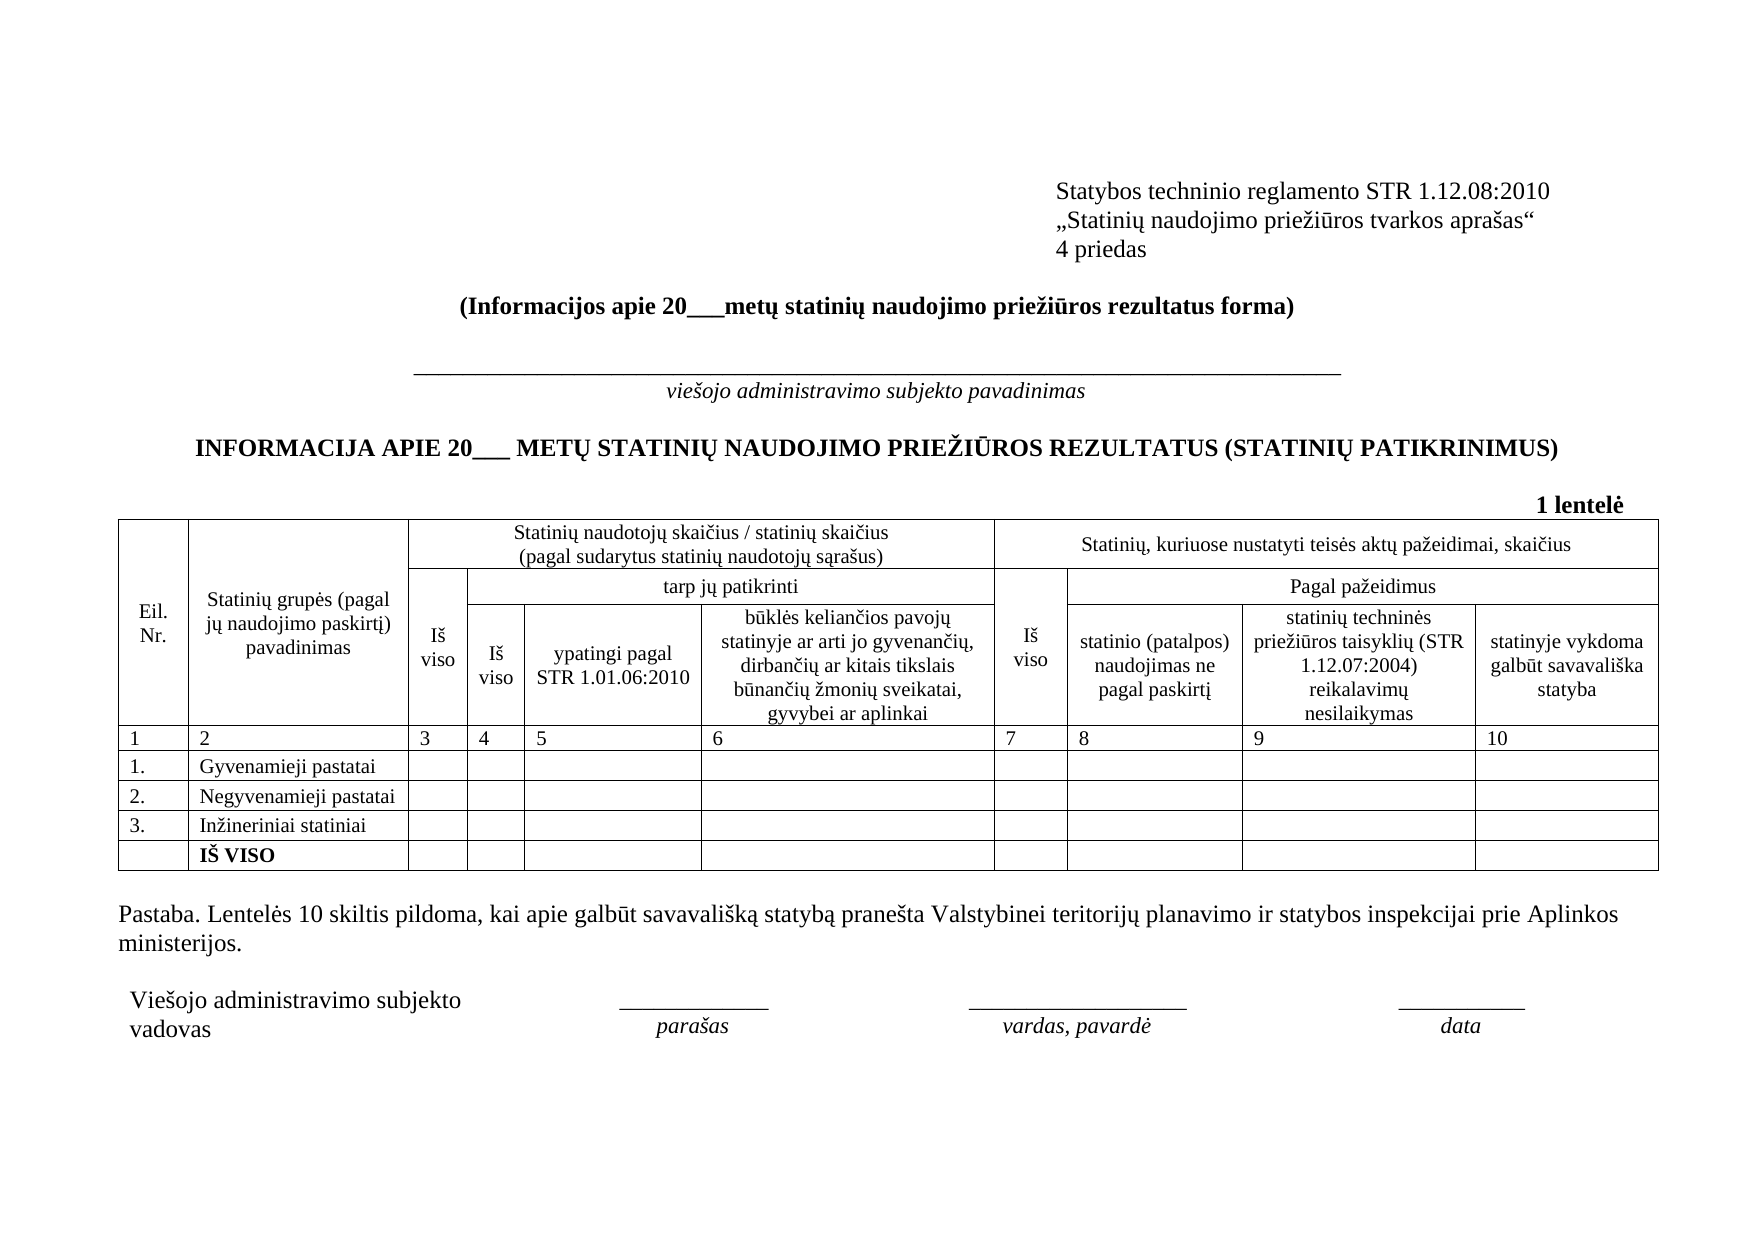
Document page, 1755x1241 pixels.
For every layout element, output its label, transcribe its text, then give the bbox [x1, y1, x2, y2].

table_cell [468, 811, 524, 840]
table_cell [525, 811, 701, 840]
table_cell 2. [119, 781, 188, 810]
table_cell [525, 781, 701, 810]
table_cell [995, 841, 1067, 869]
table_cell 9 [1243, 726, 1475, 750]
table_cell [702, 811, 994, 840]
text _ [118, 349, 1636, 378]
table_header ___________________ vardas, pavardė [886, 986, 1270, 1043]
table_cell 8 [1068, 726, 1242, 750]
table_cell [468, 751, 524, 780]
table_cell [409, 811, 467, 840]
table_cell statinyje vykdoma galbūt savavališka statyba [1476, 605, 1658, 725]
table_cell [409, 841, 467, 869]
table_cell statinių techninės priežiūros taisyklių (STR 1.12.07:2004) reikalavimų nesilaikymas [1243, 605, 1475, 725]
table_cell IŠ VISO [189, 841, 408, 869]
text 1 lentelė [118, 490, 1636, 519]
table_cell 2 [189, 726, 408, 750]
table_cell [119, 841, 188, 869]
table_cell 1 [119, 726, 188, 750]
table_cell [1243, 781, 1475, 810]
table_cell Gyvenamieji pastatai [189, 751, 408, 780]
table_cell Pagal pažeidimus [1068, 569, 1658, 604]
table_header Viešojo administravimo subjekto vadovas [118, 986, 502, 1043]
table_cell [702, 841, 994, 869]
table_cell 10 [1476, 726, 1658, 750]
table_cell [1243, 841, 1475, 869]
table_cell [995, 811, 1067, 840]
text viešojo administravimo subjekto pavadinimas [118, 378, 1636, 404]
table_cell [409, 781, 467, 810]
text Statybos techninio reglamento STR 1.12.08:2010 „Statinių naudojimo priežiūros tvarkos aprašas“ [1056, 176, 1636, 234]
table_cell ypatingi pagal STR 1.01.06:2010 [525, 605, 701, 725]
text 4 priedas [1056, 234, 1636, 263]
text INFORMACIJA APIE 20___ METŲ STATINIŲ NAUDOJIMO PRIEŽIŪROS REZULTATUS (STATINIŲ PATIKRINIMUS) [118, 433, 1636, 461]
table_cell [525, 751, 701, 780]
table_cell [1476, 811, 1658, 840]
table_header Statinių naudotojų skaičius / statinių skaičius (pagal sudarytus statinių naudotojų sąrašus) [409, 520, 994, 568]
table_cell [468, 781, 524, 810]
table_cell 3 [409, 726, 467, 750]
table_header _____________ parašas [502, 986, 886, 1043]
table_cell [525, 841, 701, 869]
table_header ___________ data [1270, 986, 1653, 1043]
table_cell tarp jų patikrinti [468, 569, 994, 604]
table_cell 5 [525, 726, 701, 750]
table_cell Inžineriniai statiniai [189, 811, 408, 840]
table_cell [995, 751, 1067, 780]
table_cell [702, 751, 994, 780]
table_cell [1068, 781, 1242, 810]
table_cell [409, 751, 467, 780]
table_cell 1. [119, 751, 188, 780]
table_cell Negyvenamieji pastatai [189, 781, 408, 810]
table_cell [1476, 781, 1658, 810]
table_header Eil. Nr. [119, 520, 188, 725]
table_cell 3. [119, 811, 188, 840]
table_header Statinių, kuriuose nustatyti teisės aktų pažeidimai, skaičius [995, 520, 1658, 568]
table_cell [468, 841, 524, 869]
table_cell [1068, 811, 1242, 840]
table_cell [1243, 811, 1475, 840]
table_cell [1068, 841, 1242, 869]
text (Informacijos apie 20___metų statinių naudojimo priežiūros rezultatus forma) [118, 291, 1636, 320]
table_cell 6 [702, 726, 994, 750]
table_cell 4 [468, 726, 524, 750]
table_cell Iš viso [409, 569, 467, 725]
table_cell Iš viso [468, 605, 524, 725]
table_cell statinio (patalpos) naudojimas ne pagal paskirtį [1068, 605, 1242, 725]
table_cell [1476, 751, 1658, 780]
table_cell [1476, 841, 1658, 869]
table_cell [995, 781, 1067, 810]
table_cell 7 [995, 726, 1067, 750]
table_cell [1068, 751, 1242, 780]
table_cell [1243, 751, 1475, 780]
table_header Statinių grupės (pagal jų naudojimo paskirtį) pavadinimas [189, 520, 408, 725]
table_cell [702, 781, 994, 810]
table_cell būklės keliančios pavojų statinyje ar arti jo gyvenančių, dirbančių ar kitais tikslais būnančių žmonių sveikatai, gyvybei ar aplinkai [702, 605, 994, 725]
table_cell Iš viso [995, 569, 1067, 725]
text Pastaba. Lentelės 10 skiltis pildoma, kai apie galbūt savavališką statybą pranešta Valstybinei teritorijų planavimo ir statybos inspekcijai prie Aplinkos ministerijos. [118, 899, 1636, 957]
